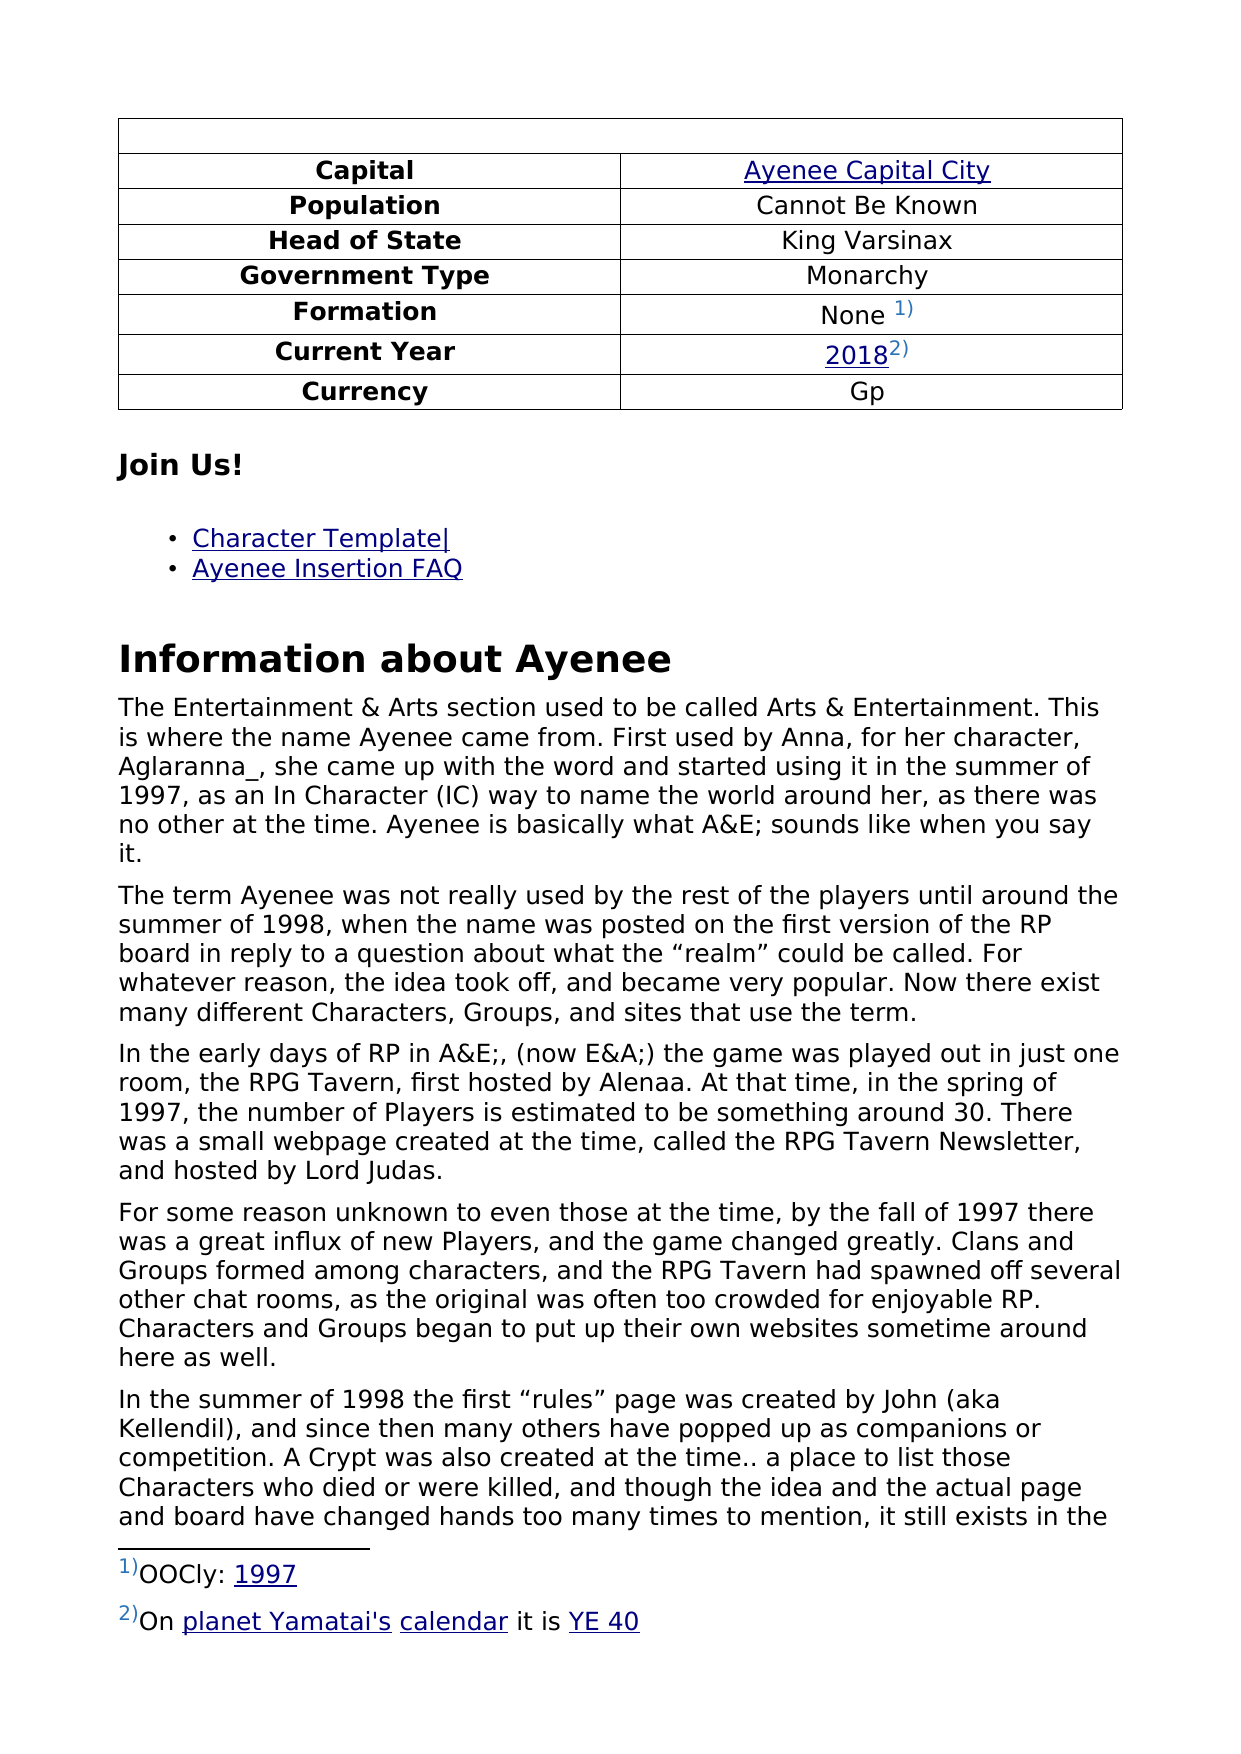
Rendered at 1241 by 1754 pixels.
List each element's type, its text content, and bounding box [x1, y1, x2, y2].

table_cell Formation [119, 295, 620, 334]
table_cell None [621, 295, 1122, 334]
table_cell Monarchy [621, 260, 1122, 294]
table_cell [119, 119, 1122, 153]
table_cell Gp [621, 375, 1122, 409]
table_cell Ayenee Capital City [621, 154, 1122, 188]
list Character Template| [177, 524, 1122, 554]
table_cell Government Type [119, 260, 620, 294]
table_cell King Varsinax [621, 225, 1122, 258]
text The Entertainment & Arts section used to be called Arts & Entertainment. This is where the name Ayenee came from. First used by Anna, for her character, Aglaranna_, she came up with the word and started using it in the summer of 1997, as an In Character (IC) way to name the world around her, as there was no other at the time. Ayenee is basically what A&E; sounds like when you say it. [118, 693, 1122, 868]
text In the summer of 1998 the first “rules” page was created by John (aka Kellendil), and since then many others have popped up as companions or competition. A Crypt was also created at the time.. a place to list those Characters who died or were killed, and though the idea and the actual page and board have changed hands too many times to mention, it still exists in the [118, 1385, 1122, 1531]
text The term Ayenee was not really used by the rest of the players until around the summer of 1998, when the name was posted on the first version of the RP board in reply to a question about what the “realm” could be called. For whatever reason, the idea took off, and became very popular. Now there exist many different Characters, Groups, and sites that use the term. [118, 881, 1122, 1027]
text In the early days of RP in A&E;, (now E&A;) the game was played out in just one room, the RPG Tavern, first hosted by Alenaa. At that time, in the spring of 1997, the number of Players is estimated to be something around 30. There was a small webpage created at the time, called the RPG Tavern Newsletter, and hosted by Lord Judas. [118, 1039, 1122, 1185]
list Ayenee Insertion FAQ [177, 554, 1122, 583]
table_cell Current Year [119, 335, 620, 374]
table_cell 2018 [621, 335, 1122, 374]
table_cell Head of State [119, 225, 620, 258]
table_cell Cannot Be Known [621, 189, 1122, 223]
table_cell Currency [119, 375, 620, 409]
subtitle Information about Ayenee [118, 637, 1122, 681]
subtitle Join Us! [118, 449, 1122, 483]
table_cell Population [119, 189, 620, 223]
table_cell Capital [119, 154, 620, 188]
text For some reason unknown to even those at the time, by the fall of 1997 there was a great influx of new Players, and the game changed greatly. Clans and Groups formed among characters, and the RPG Tavern had spawned off several other chat rooms, as the original was often too crowded for enjoyable RP. Characters and Groups began to put up their own websites sometime around here as well. [118, 1198, 1122, 1373]
